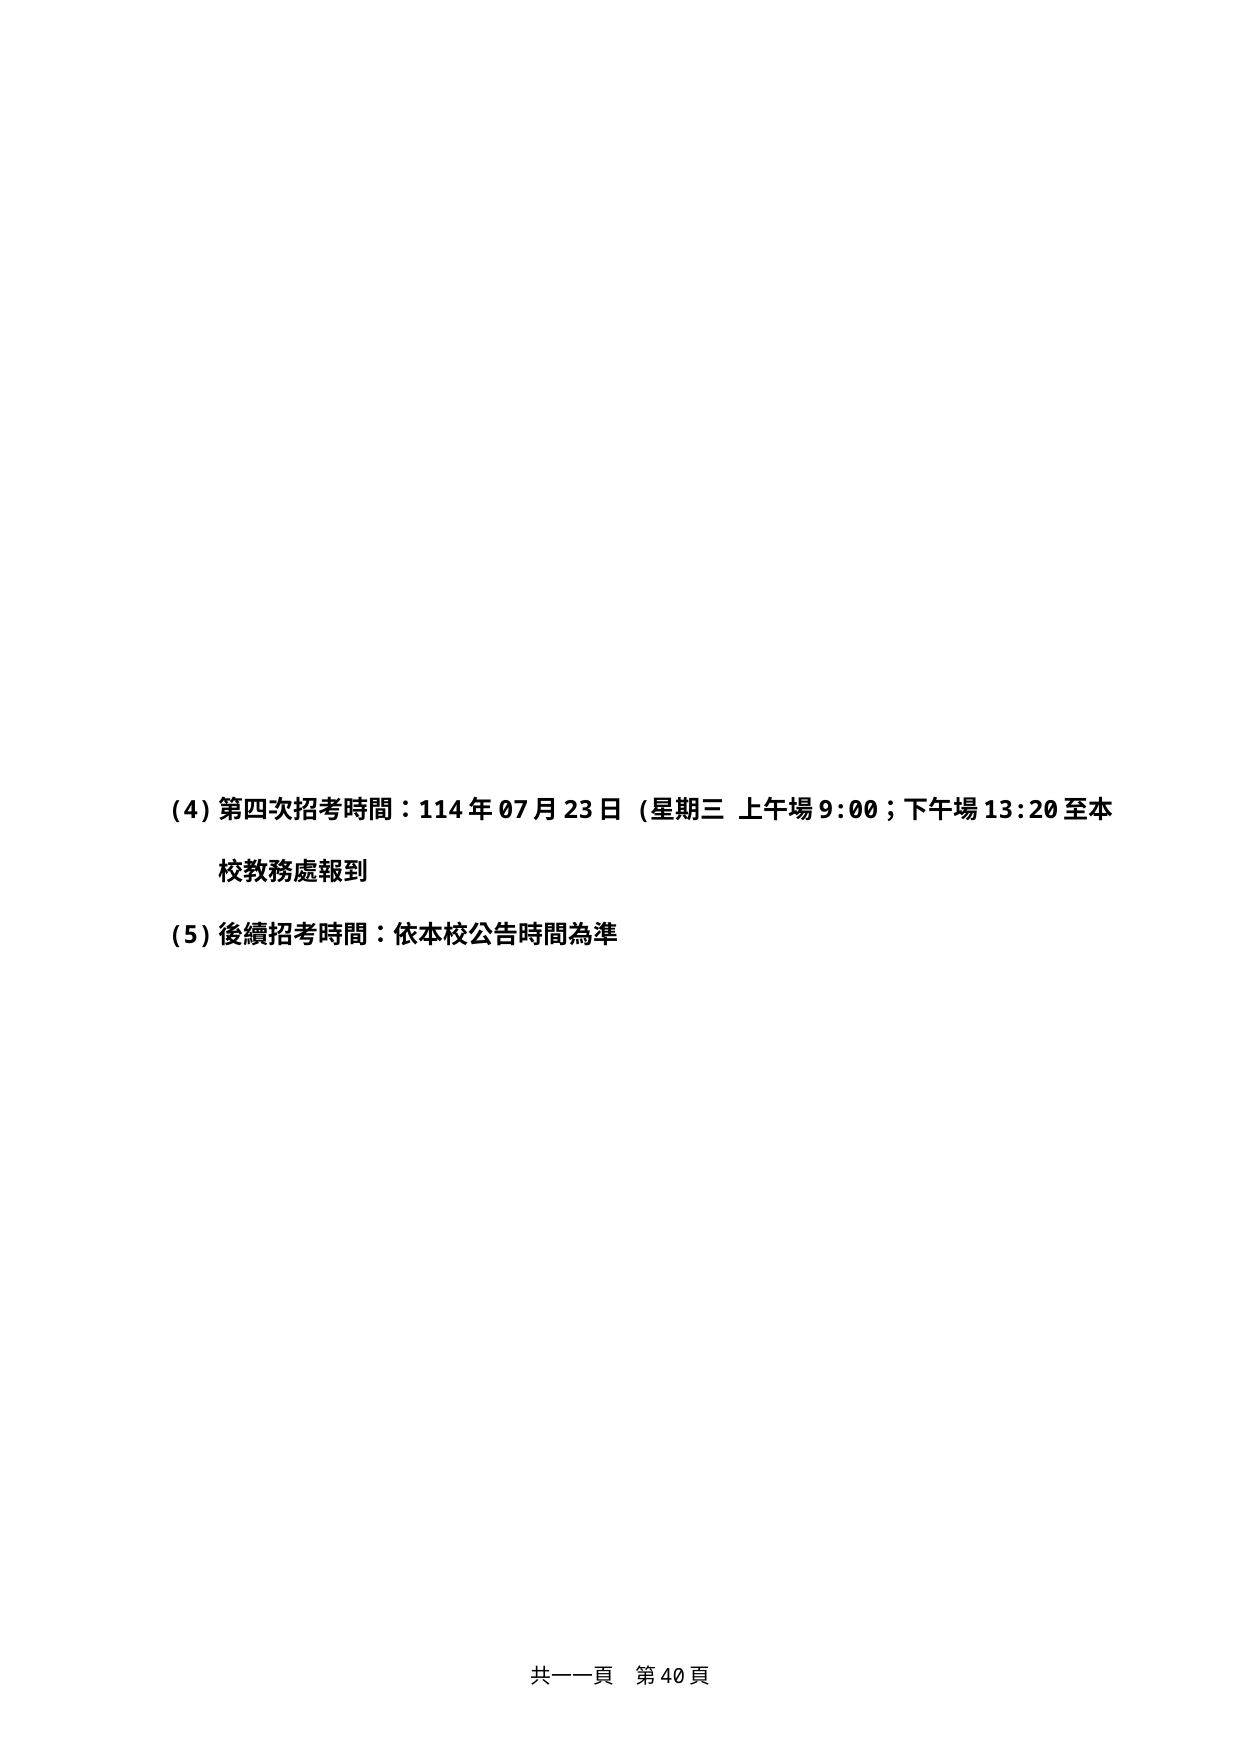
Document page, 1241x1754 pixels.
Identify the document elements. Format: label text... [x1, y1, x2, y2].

list 第四次招考時間：114年07月23日 (星期三 上午場9:00；下午場13:20至本校教務處報到 [168, 766, 1122, 891]
list 後續招考時間：依本校公告時間為準 [168, 891, 1122, 953]
